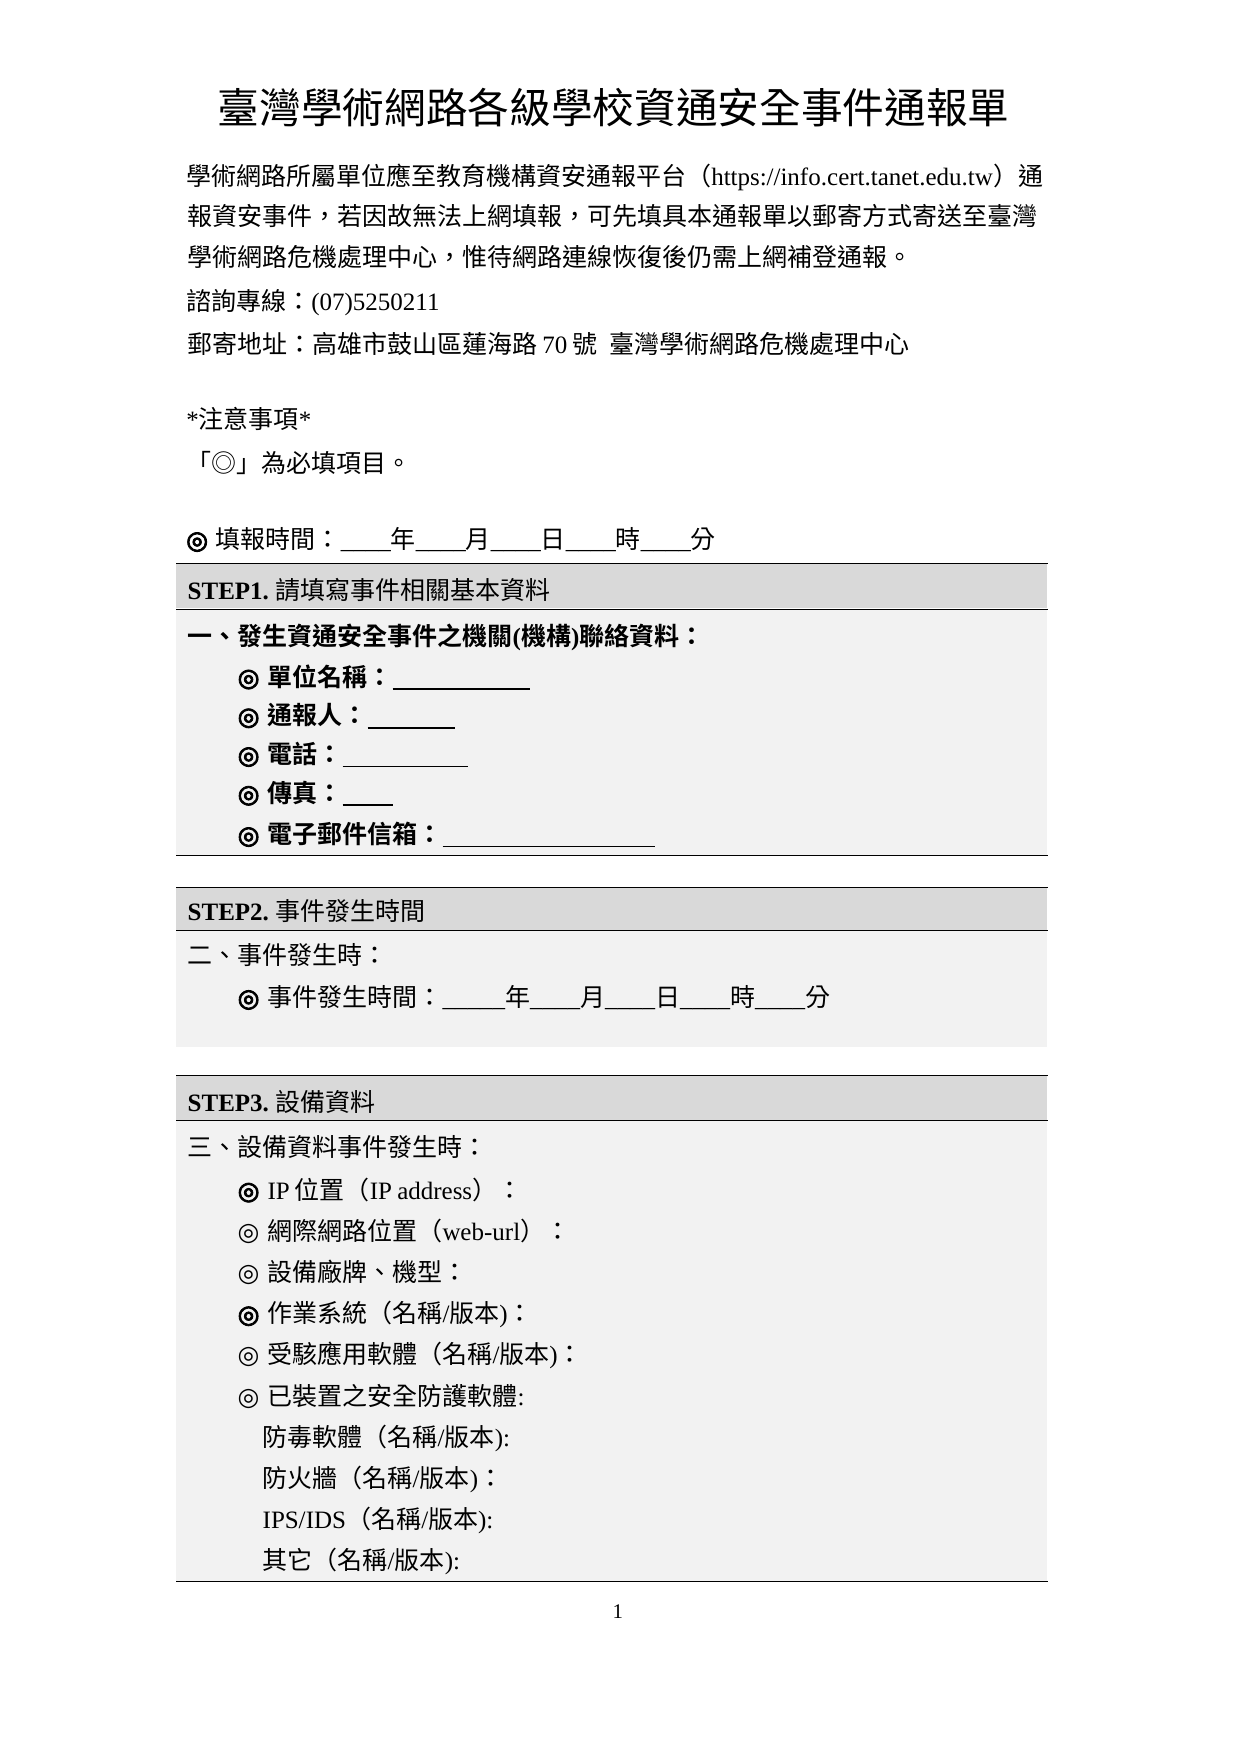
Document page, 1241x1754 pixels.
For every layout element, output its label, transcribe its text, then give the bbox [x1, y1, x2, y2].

text ◎ 填報時間：____年____月____日____時____分 [186, 519, 1060, 556]
table_cell 一、發生資通安全事件之機關(機構)聯絡資料： ◎ 單位名稱： ◎ 通報人： ◎ 電話： ◎ 傳真： ◎ 電子郵件信箱： [176, 610, 1047, 855]
text 諮詢專線：(07)5250211 郵寄地址：高雄市鼓山區蓮海路70號 臺灣學術網路危機處理中心 [186, 281, 1060, 394]
table_cell 二、事件發生時： ◎ 事件發生時間：_____年____月____日____時____分 [176, 931, 1047, 1047]
table_cell 三、設備資料事件發生時： ◎ IP位置（IP address）： ◎ 網際網路位置（web-url）： ◎ 設備廠牌、機型： ◎ 作業系統（名稱/版本)： ◎ 受駭應用軟體（名稱/版本)： ◎ 已裝置之安全防護軟體: 防毒軟體（名稱/版本): 防火牆（名稱/版本)： IPS/IDS（名稱/版本): 其它（名稱/版本): [176, 1121, 1047, 1581]
text 臺灣學術網路各級學校資通安全事件通報單 [187, 75, 1060, 135]
table_header STEP2. 事件發生時間 [176, 888, 1047, 930]
text 「◎」為必填項目。 [186, 444, 1060, 480]
table_header STEP3. 設備資料 [176, 1076, 1047, 1120]
text *注意事項* [186, 400, 1060, 436]
table_header STEP1. 請填寫事件相關基本資料 [176, 564, 1047, 608]
text 學術網路所屬單位應至教育機構資安通報平台（https://info.cert.tanet.edu.tw）通報資安事件，若因故無法上網填報，可先填具本通報單以郵寄方式寄送至臺灣學術網路危機處理中心，惟待網路連線恢復後仍需上網補登通報。 [186, 156, 1060, 273]
